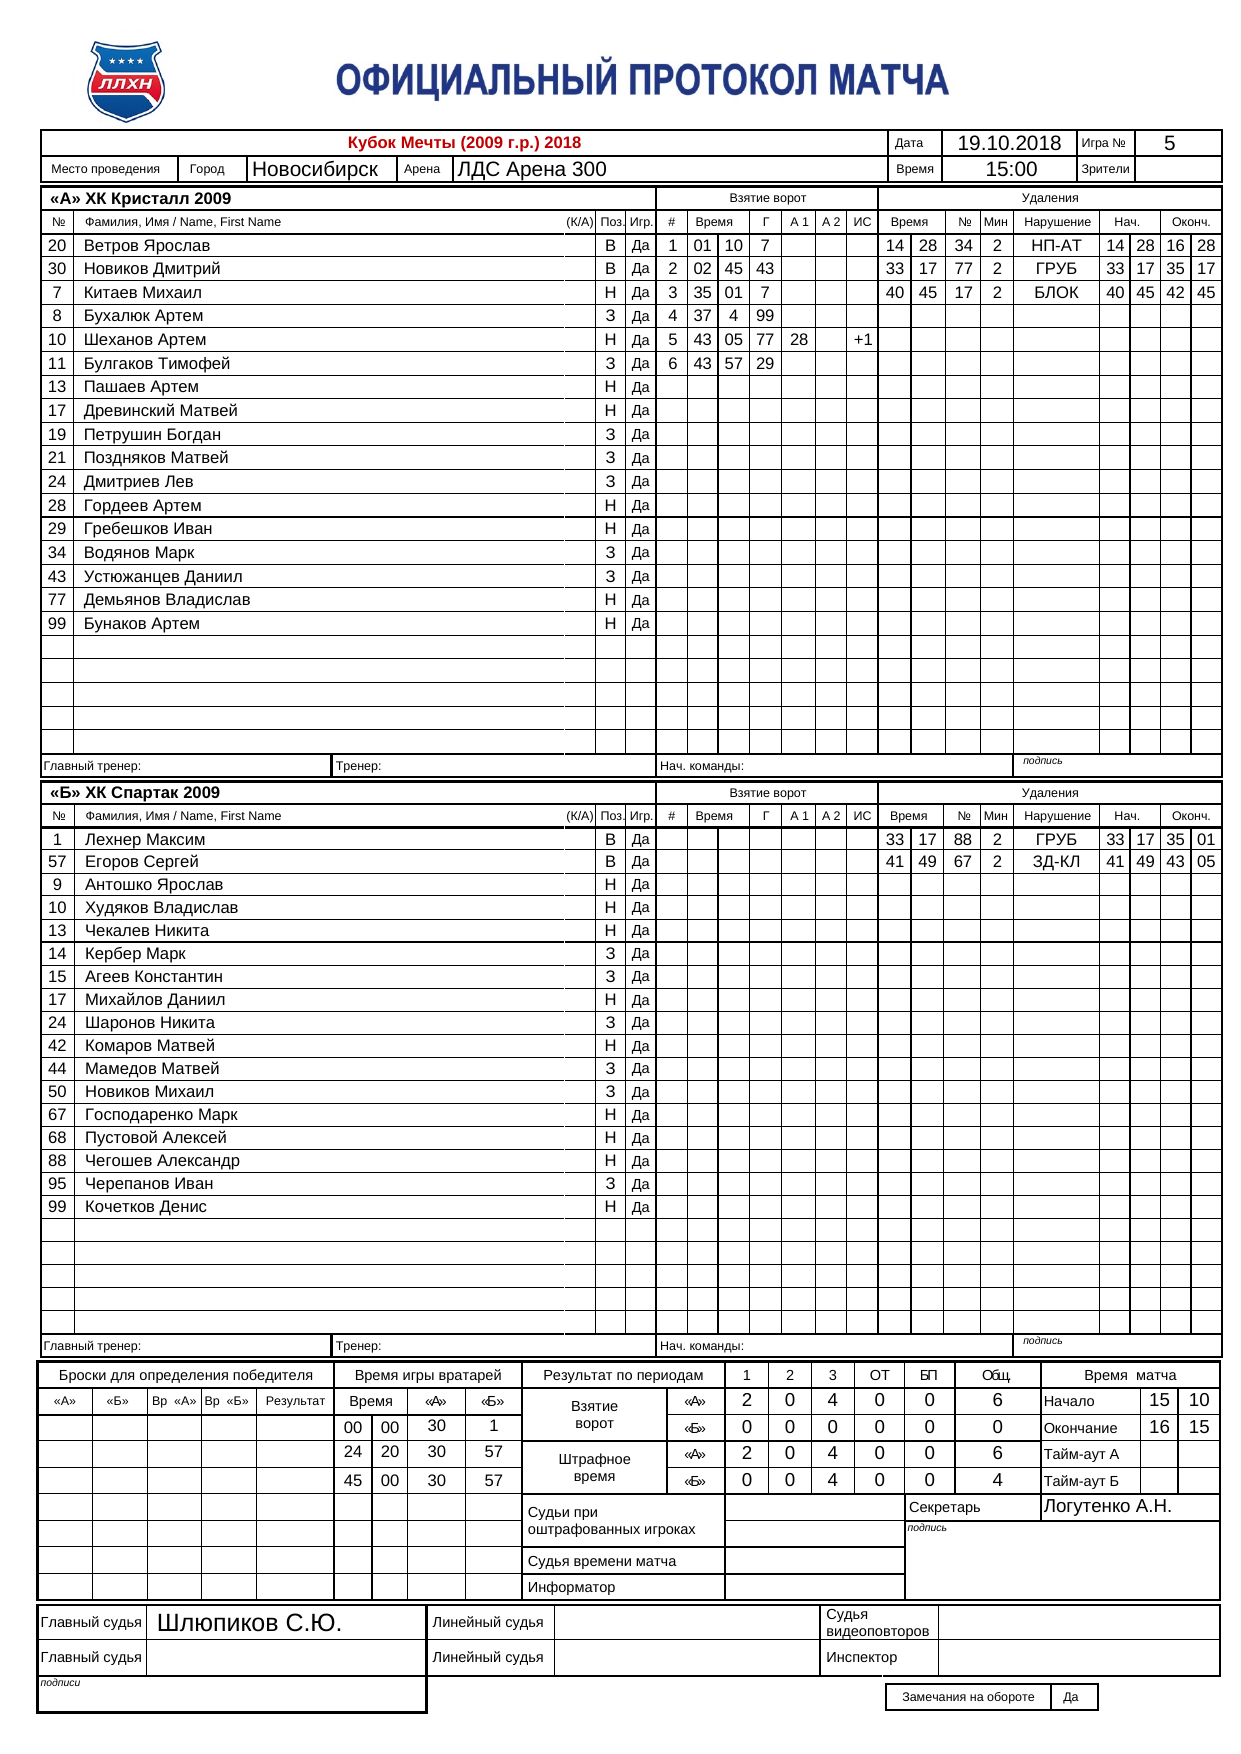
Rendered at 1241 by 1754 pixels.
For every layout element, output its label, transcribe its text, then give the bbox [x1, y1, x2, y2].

table_cell [626, 1265, 655, 1287]
table_cell Н [596, 1035, 625, 1057]
table_cell Н [596, 1196, 625, 1218]
table_cell [816, 1311, 846, 1333]
table_cell [688, 588, 717, 611]
table_cell [1161, 446, 1190, 469]
table_header Взятие ворот [657, 783, 877, 803]
table_cell [944, 1012, 980, 1033]
table_cell В [596, 850, 625, 872]
table_cell [816, 1058, 846, 1079]
table_cell [750, 565, 781, 587]
table_cell [782, 829, 815, 849]
table_cell [466, 1547, 521, 1573]
table_cell [626, 730, 655, 753]
table_cell [565, 659, 595, 682]
table_cell «А» [668, 1389, 724, 1413]
table_cell [565, 494, 595, 516]
table_cell [1192, 966, 1221, 987]
table_cell [1161, 588, 1190, 611]
table_cell [335, 1521, 371, 1546]
table_cell Да [626, 1081, 655, 1103]
table_cell [816, 874, 846, 895]
table_header Результат по периодам [523, 1363, 724, 1387]
table_cell [1131, 1265, 1160, 1287]
table_cell Н [596, 376, 625, 398]
table_cell [1161, 659, 1190, 682]
table_cell [847, 1242, 877, 1264]
table_cell № [42, 805, 74, 826]
table_cell [816, 683, 846, 706]
table_cell «Б» [668, 1415, 724, 1440]
table_cell Нач. команды: [657, 755, 1012, 776]
table_cell [912, 352, 945, 374]
table_cell 6 [657, 352, 687, 374]
table_cell [816, 446, 846, 469]
table_cell 17 [42, 989, 74, 1011]
table_cell [912, 943, 943, 964]
table_cell # [657, 805, 687, 826]
table_cell [981, 470, 1013, 493]
table_cell [726, 1495, 904, 1520]
table_cell [1161, 896, 1190, 918]
table_cell 15:00 [943, 157, 1076, 181]
table_cell Время [879, 211, 945, 233]
table_cell [981, 1035, 1013, 1057]
table_cell [373, 1521, 407, 1546]
table_cell [148, 1494, 201, 1520]
table_cell [944, 1242, 980, 1264]
table_cell 14 [879, 235, 910, 256]
table_cell [816, 896, 846, 918]
table_cell [657, 423, 687, 445]
table_cell [879, 1150, 910, 1172]
table_cell [944, 1173, 980, 1195]
table_cell Поз. [596, 211, 625, 233]
table_cell З [596, 446, 625, 469]
table_cell [719, 494, 749, 516]
table_cell Да [626, 896, 655, 918]
table_cell 33 [1100, 257, 1129, 280]
table_cell 0 [855, 1389, 904, 1413]
table_cell 49 [1131, 850, 1160, 872]
table_cell Город [179, 157, 246, 181]
table_cell [1131, 1173, 1160, 1195]
table_cell [879, 565, 910, 587]
table_cell [565, 989, 595, 1011]
table_cell [657, 565, 687, 587]
table_cell [939, 1606, 1219, 1639]
table_cell [626, 659, 655, 682]
table_cell Да [626, 588, 655, 611]
table_cell [782, 989, 815, 1011]
table_cell Господаренко Марк [75, 1104, 564, 1126]
table_cell Да [626, 1035, 655, 1057]
table_cell 35 [688, 281, 717, 303]
table_cell Да [626, 829, 655, 849]
table_cell [816, 943, 846, 964]
table_cell 0 [812, 1415, 854, 1440]
table_cell [1100, 1311, 1129, 1333]
table_cell [1131, 305, 1160, 327]
table_cell [981, 446, 1013, 469]
table_cell [719, 518, 749, 540]
table_cell 30 [408, 1468, 465, 1493]
table_cell [1192, 1242, 1221, 1264]
table_cell [912, 1265, 943, 1287]
table_cell [847, 470, 877, 493]
table_cell [847, 896, 877, 918]
table_cell [1100, 305, 1129, 327]
table_cell [912, 588, 945, 611]
table_cell Да [626, 1012, 655, 1033]
table_cell [657, 829, 687, 849]
table_cell [879, 707, 910, 729]
table_cell 13 [42, 376, 73, 398]
table_cell [1100, 1265, 1129, 1287]
table_cell [75, 1311, 564, 1333]
table_cell [750, 1081, 781, 1103]
table_cell [879, 541, 910, 564]
table_cell [1131, 1242, 1160, 1264]
table_cell Да [626, 541, 655, 564]
table_cell [565, 874, 595, 895]
table_cell [879, 730, 910, 753]
table_cell [750, 376, 781, 398]
table_cell [782, 707, 815, 729]
table_cell [816, 1219, 846, 1241]
table_cell В [596, 829, 625, 849]
table_cell [816, 989, 846, 1011]
table_cell [847, 1311, 877, 1333]
table_cell [565, 352, 595, 374]
table_cell [719, 829, 749, 849]
table_cell [847, 612, 877, 634]
table_cell [946, 565, 980, 587]
table_cell Н [596, 612, 625, 634]
table_cell [847, 305, 877, 327]
table_cell [782, 446, 815, 469]
table_cell Пустовой Алексей [75, 1127, 564, 1149]
table_cell [1131, 1219, 1160, 1241]
table_cell «Б» [668, 1468, 724, 1493]
table_cell [782, 850, 815, 872]
table_cell [719, 588, 749, 611]
table_cell 28 [1131, 235, 1160, 256]
table_cell [1192, 1173, 1221, 1195]
table_cell [688, 399, 717, 422]
table_cell 15 [1141, 1389, 1177, 1413]
table_cell [565, 1081, 595, 1103]
table_cell [1131, 989, 1160, 1011]
table_cell [74, 707, 564, 729]
table_cell Нач. [1100, 805, 1160, 826]
table_cell [75, 1288, 564, 1310]
table_cell З [596, 541, 625, 564]
table_cell [257, 1494, 333, 1520]
table_cell 01 [719, 281, 749, 303]
table_cell [93, 1521, 147, 1546]
table_cell 2 [981, 281, 1013, 303]
table_cell 29 [42, 518, 73, 540]
table_cell [202, 1547, 256, 1573]
table_cell [782, 235, 815, 256]
table_cell 10 [42, 896, 74, 918]
table_cell Да [626, 1173, 655, 1195]
table_cell [657, 850, 687, 872]
table_cell [39, 1416, 92, 1440]
table_cell [847, 829, 877, 849]
table_cell [565, 730, 595, 753]
table_header Дата [889, 131, 941, 155]
table_cell [944, 874, 980, 895]
table_cell В [596, 257, 625, 280]
table_cell [1192, 1081, 1221, 1103]
table_cell [1161, 989, 1190, 1011]
table_cell [1161, 518, 1190, 540]
table_cell [373, 1574, 407, 1599]
table_cell [750, 707, 781, 729]
table_cell ИС [847, 805, 877, 826]
table_cell [1192, 1012, 1221, 1033]
table_cell [565, 636, 595, 658]
table_cell [202, 1416, 256, 1440]
table_cell [565, 399, 595, 422]
table_header Да [1052, 1685, 1097, 1709]
table_cell [946, 470, 980, 493]
table_cell [719, 541, 749, 564]
table_cell [782, 352, 815, 374]
table_cell [879, 376, 910, 398]
table_cell [847, 683, 877, 706]
table_cell [1100, 1242, 1129, 1264]
table_header Взятие ворот [657, 188, 877, 209]
table_cell [1014, 1196, 1099, 1218]
table_cell З [596, 943, 625, 964]
table_cell [782, 1058, 815, 1079]
table_cell [879, 989, 910, 1011]
table_cell 24 [335, 1441, 371, 1467]
table_cell [726, 1521, 904, 1546]
table_cell [719, 612, 749, 634]
table_cell [688, 1311, 717, 1333]
table_cell [1100, 494, 1129, 516]
table_cell [782, 659, 815, 682]
table_cell [782, 305, 815, 327]
table_cell [847, 588, 877, 611]
table_cell [944, 989, 980, 1011]
table_cell [816, 1012, 846, 1033]
table_cell Да [626, 518, 655, 540]
table_cell [1161, 943, 1190, 964]
table_cell 13 [42, 920, 74, 941]
table_cell [981, 1104, 1013, 1126]
table_cell 4 [812, 1389, 854, 1413]
table_cell В [596, 235, 625, 256]
table_cell [147, 1640, 425, 1675]
table_cell [1014, 494, 1099, 516]
table_cell [565, 235, 595, 256]
table_cell 33 [879, 257, 910, 280]
table_cell [626, 1288, 655, 1310]
table_cell [912, 920, 943, 941]
table_cell [1161, 707, 1190, 729]
table_cell [847, 874, 877, 895]
table_cell [42, 1219, 74, 1241]
table_header ОТ [855, 1363, 904, 1387]
table_cell Игр. [626, 805, 655, 826]
table_cell [1014, 943, 1099, 964]
table_cell [719, 1081, 749, 1103]
table_cell 2 [726, 1442, 768, 1467]
table_cell Новосибирск [248, 157, 396, 181]
table_cell [750, 1150, 781, 1172]
table_cell 01 [688, 235, 717, 256]
table_cell БЛОК [1014, 281, 1099, 303]
table_cell [1131, 1196, 1160, 1218]
table_cell [879, 352, 910, 374]
table_cell А 2 [816, 805, 846, 826]
table_cell [719, 896, 749, 918]
table_cell [879, 328, 910, 351]
table_cell [1131, 399, 1160, 422]
table_cell Новиков Дмитрий [74, 257, 564, 280]
table_cell [688, 1058, 717, 1079]
table_cell [847, 235, 877, 256]
table_cell З [596, 966, 625, 987]
table_cell [946, 707, 980, 729]
table_cell [1192, 943, 1221, 964]
table_cell [1014, 1173, 1099, 1195]
table_cell [1161, 565, 1190, 587]
table_cell [1014, 707, 1099, 729]
table_cell [1100, 896, 1129, 918]
table_cell Булгаков Тимофей [74, 352, 564, 374]
table_cell [816, 966, 846, 987]
table_cell Чекалев Никита [75, 920, 564, 941]
table_cell 49 [912, 850, 943, 872]
table_cell [719, 1173, 749, 1195]
table_cell [719, 707, 749, 729]
table_cell [39, 1521, 92, 1546]
table_cell Тренер: [333, 1335, 655, 1356]
table_cell [565, 1288, 595, 1310]
table_cell Да [626, 235, 655, 256]
table_cell Н [596, 1127, 625, 1149]
table_cell 77 [946, 257, 980, 280]
table_cell 17 [946, 281, 980, 303]
table_cell Начало [1042, 1389, 1140, 1413]
table_cell Штрафное время [523, 1442, 666, 1493]
table_cell [1100, 423, 1129, 445]
table_cell [912, 1081, 943, 1103]
table_cell [257, 1416, 333, 1440]
table_cell [719, 1127, 749, 1149]
table_cell подпись [1014, 755, 1221, 776]
table_cell [750, 920, 781, 941]
table_cell [688, 494, 717, 516]
table_cell [944, 1196, 980, 1218]
table_cell 43 [750, 257, 781, 280]
table_cell [42, 1288, 74, 1310]
table_cell [912, 446, 945, 469]
table_cell Да [626, 257, 655, 280]
table_cell 0 [905, 1442, 954, 1467]
table_cell [750, 874, 781, 895]
table_cell [596, 636, 625, 658]
table_cell [1131, 874, 1160, 895]
table_cell [944, 1081, 980, 1103]
table_header Замечания на обороте [887, 1685, 1050, 1709]
table_cell 3 [657, 281, 687, 303]
table_cell [1131, 966, 1160, 987]
table_cell [816, 1150, 846, 1172]
table_cell [816, 920, 846, 941]
table_cell [688, 989, 717, 1011]
table_cell [847, 1196, 877, 1218]
table_cell [719, 1035, 749, 1057]
table_cell [1100, 518, 1129, 540]
table_cell [1100, 612, 1129, 634]
table_cell Шлюпиков С.Ю. [147, 1606, 425, 1639]
table_cell Да [626, 423, 655, 445]
table_cell Древинский Матвей [74, 399, 564, 422]
table_cell [1100, 874, 1129, 895]
table_cell [1131, 943, 1160, 964]
table_cell [42, 659, 73, 682]
table_cell [1192, 328, 1221, 351]
table_cell [1131, 588, 1160, 611]
table_cell [1192, 612, 1221, 634]
table_cell [42, 730, 73, 753]
table_cell [1192, 1127, 1221, 1149]
table_cell [596, 1265, 625, 1287]
table_cell [1161, 1035, 1190, 1057]
table_cell 2 [981, 257, 1013, 280]
table_cell [782, 1196, 815, 1218]
table_cell Нарушение [1014, 211, 1099, 233]
table_cell [1161, 305, 1190, 327]
table_cell [981, 1265, 1013, 1287]
table_cell [688, 1012, 717, 1033]
table_cell [782, 966, 815, 987]
table_cell [782, 1012, 815, 1033]
table_cell [75, 1265, 564, 1287]
table_cell [1014, 1058, 1099, 1079]
table_cell [408, 1547, 465, 1573]
table_cell 24 [42, 470, 73, 493]
table_cell [1100, 446, 1129, 469]
table_cell [1014, 636, 1099, 658]
table_cell 41 [1100, 850, 1129, 872]
table_cell З [596, 565, 625, 587]
table_cell [816, 1265, 846, 1287]
table_cell [816, 541, 846, 564]
table_cell 30 [42, 257, 73, 280]
table_cell [1141, 1468, 1177, 1493]
table_cell [847, 1288, 877, 1310]
table_cell [719, 1150, 749, 1172]
table_cell [879, 1265, 910, 1287]
table_cell [719, 1196, 749, 1218]
table_cell Судья видеоповторов [821, 1606, 938, 1639]
table_cell [1179, 1441, 1219, 1467]
table_cell [816, 565, 846, 587]
table_cell [1131, 1104, 1160, 1126]
table_cell Демьянов Владислав [74, 588, 564, 611]
table_cell 28 [912, 235, 945, 256]
table_cell Ветров Ярослав [74, 235, 564, 256]
table_cell [719, 659, 749, 682]
table_cell [657, 1219, 687, 1241]
table_cell 00 [373, 1416, 407, 1440]
table_cell 45 [719, 257, 749, 280]
table_cell 4 [657, 305, 687, 327]
table_cell [1161, 352, 1190, 374]
table_cell [816, 829, 846, 849]
table_cell [847, 989, 877, 1011]
table_cell [944, 1035, 980, 1057]
table_cell [1100, 1127, 1129, 1149]
table_cell [335, 1494, 371, 1520]
table_cell [879, 874, 910, 895]
table_cell 6 [956, 1389, 1040, 1413]
table_cell [1014, 966, 1099, 987]
table_cell [782, 1173, 815, 1195]
table_cell [719, 636, 749, 658]
table_cell [782, 874, 815, 895]
table_cell Н [596, 494, 625, 516]
table_cell [565, 920, 595, 941]
table_cell 45 [1131, 281, 1160, 303]
table_cell [879, 494, 910, 516]
table_cell [596, 707, 625, 729]
table_cell 7 [750, 281, 781, 303]
table_cell [1100, 1219, 1129, 1241]
table_cell [1100, 352, 1129, 374]
table_cell [946, 399, 980, 422]
table_cell [879, 399, 910, 422]
table_cell [565, 612, 595, 634]
table_cell [939, 1640, 1219, 1675]
table_cell [1131, 612, 1160, 634]
table_cell 43 [42, 565, 73, 587]
table_cell [816, 423, 846, 445]
table_cell Чегошев Александр [75, 1150, 564, 1172]
table_cell [981, 1196, 1013, 1218]
table_cell [626, 1219, 655, 1241]
table_cell [912, 518, 945, 540]
table_cell Бухалюк Артем [74, 305, 564, 327]
table_cell [373, 1547, 407, 1573]
table_cell Линейный судья [428, 1606, 554, 1639]
table_cell [1014, 565, 1099, 587]
table_cell [1161, 1242, 1190, 1264]
table_cell [39, 1494, 92, 1520]
table_cell [912, 1104, 943, 1126]
table_cell [782, 423, 815, 445]
table_cell [1100, 1081, 1129, 1103]
table_cell [148, 1574, 201, 1599]
table_cell Да [626, 989, 655, 1011]
table_cell Да [626, 1104, 655, 1126]
table_cell [39, 1547, 92, 1573]
table_cell [1014, 1242, 1099, 1264]
table_cell 40 [1100, 281, 1129, 303]
table_cell [657, 541, 687, 564]
table_cell [657, 1265, 687, 1287]
table_cell 15 [1179, 1415, 1219, 1440]
table_cell [912, 470, 945, 493]
table_cell [657, 1311, 687, 1333]
table_cell Да [626, 874, 655, 895]
table_cell [782, 494, 815, 516]
table_cell [596, 683, 625, 706]
table_cell [944, 896, 980, 918]
table_cell [688, 1081, 717, 1103]
table_cell 0 [855, 1442, 904, 1467]
table_cell [688, 943, 717, 964]
table_cell [1014, 1288, 1099, 1310]
table_cell З [596, 1081, 625, 1103]
table_cell 0 [855, 1468, 904, 1493]
table_cell 10 [719, 235, 749, 256]
table_cell [1131, 896, 1160, 918]
table_cell 99 [42, 612, 73, 634]
table_cell [912, 707, 945, 729]
table_cell 2 [657, 257, 687, 280]
table_cell [408, 1521, 465, 1546]
table_cell [981, 399, 1013, 422]
table_cell 57 [719, 352, 749, 374]
table_cell [946, 494, 980, 516]
table_cell [879, 1081, 910, 1103]
table_cell [1192, 494, 1221, 516]
table_cell [1192, 399, 1221, 422]
table_cell [565, 1150, 595, 1172]
table_cell [42, 707, 73, 729]
table_cell [1014, 1104, 1099, 1126]
table_cell [981, 1288, 1013, 1310]
table_cell [555, 1606, 819, 1639]
table_cell [1014, 874, 1099, 895]
table_cell Нач. [1100, 211, 1160, 233]
table_cell 1 [42, 829, 74, 849]
table_cell [981, 707, 1013, 729]
table_cell [719, 943, 749, 964]
table_cell [74, 683, 564, 706]
table_cell Да [626, 494, 655, 516]
table_cell 77 [42, 588, 73, 611]
table_cell [202, 1468, 256, 1493]
table_cell [1131, 1081, 1160, 1103]
table_cell [816, 352, 846, 374]
table_cell Инспектор [821, 1640, 938, 1675]
table_cell «Б » [466, 1389, 521, 1413]
table_cell [1192, 730, 1221, 753]
table_cell [1014, 376, 1099, 398]
table_cell [847, 920, 877, 941]
table_cell Арена [398, 157, 452, 181]
table_cell Мин [981, 211, 1013, 233]
table_cell [1192, 896, 1221, 918]
table_cell Н [596, 989, 625, 1011]
table_cell Н [596, 518, 625, 540]
table_cell Нач. команды: [657, 1335, 1012, 1356]
table_cell [750, 1288, 781, 1310]
table_cell 99 [750, 305, 781, 327]
table_cell [688, 874, 717, 895]
table_cell [1192, 1265, 1221, 1287]
table_cell [1014, 328, 1099, 351]
table_cell [257, 1468, 333, 1493]
table_cell 20 [42, 235, 73, 256]
table_cell [879, 612, 910, 634]
table_cell 67 [944, 850, 980, 872]
table_cell [719, 966, 749, 987]
table_cell З [596, 305, 625, 327]
table_cell [657, 1081, 687, 1103]
table_cell 43 [1161, 850, 1190, 872]
table_cell [1100, 328, 1129, 351]
table_cell [981, 659, 1013, 682]
table_cell [688, 1104, 717, 1126]
table_cell [912, 636, 945, 658]
table_cell [879, 1035, 910, 1057]
table_cell [981, 518, 1013, 540]
table_cell [912, 1058, 943, 1079]
table_cell [981, 874, 1013, 895]
table_cell [202, 1574, 256, 1599]
table_cell 20 [373, 1441, 407, 1467]
table_cell Н [596, 281, 625, 303]
table_cell 45 [1192, 281, 1221, 303]
table_cell [565, 281, 595, 303]
table_cell 57 [466, 1468, 521, 1493]
table_cell [847, 966, 877, 987]
table_cell [847, 1012, 877, 1033]
table_cell [1014, 683, 1099, 706]
table_cell [1192, 989, 1221, 1011]
table_cell Информатор [523, 1575, 724, 1599]
table_cell [626, 707, 655, 729]
table_cell Да [626, 328, 655, 351]
table_cell ЛДС Арена 300 [454, 157, 887, 181]
table_cell [981, 1173, 1013, 1195]
table_cell [782, 1127, 815, 1149]
table_cell [782, 281, 815, 303]
table_cell 29 [750, 352, 781, 374]
table_cell [1161, 1081, 1190, 1103]
table_cell 17 [1192, 257, 1221, 280]
table_cell [726, 1548, 904, 1573]
table_cell [912, 305, 945, 327]
table_cell [912, 989, 943, 1011]
table_cell [879, 1311, 910, 1333]
table_cell [1100, 541, 1129, 564]
table_cell [93, 1494, 147, 1520]
table_cell [816, 1173, 846, 1195]
table_cell 43 [688, 352, 717, 374]
table_cell [657, 1104, 687, 1126]
table_cell 0 [769, 1468, 811, 1493]
table_cell [657, 1012, 687, 1033]
table_cell [816, 328, 846, 351]
table_cell 28 [1192, 235, 1221, 256]
table_cell [946, 659, 980, 682]
table_cell [1014, 541, 1099, 564]
table_cell [981, 376, 1013, 398]
table_cell 57 [42, 850, 74, 872]
table_cell [912, 874, 943, 895]
table_cell 05 [719, 328, 749, 351]
table_cell [847, 850, 877, 872]
table_cell ИС [847, 211, 877, 233]
table_cell [657, 1058, 687, 1079]
table_cell [596, 1242, 625, 1264]
table_cell [1014, 446, 1099, 469]
table_cell [847, 1058, 877, 1079]
table_cell 45 [912, 281, 945, 303]
table_cell [1014, 920, 1099, 941]
table_cell [1131, 1035, 1160, 1057]
table_cell Комаров Матвей [75, 1035, 564, 1057]
table_cell Кочетков Денис [75, 1196, 564, 1218]
table_cell [847, 707, 877, 729]
table_cell [782, 1081, 815, 1103]
table_cell [565, 446, 595, 469]
table_cell Антошко Ярослав [75, 874, 564, 895]
table_cell [1100, 730, 1129, 753]
table_cell [782, 730, 815, 753]
table_cell [912, 1288, 943, 1310]
table_cell [688, 541, 717, 564]
table_cell [1141, 1441, 1177, 1467]
table_cell [719, 1219, 749, 1241]
table_cell [719, 1288, 749, 1310]
table_cell Да [626, 281, 655, 303]
table_cell [981, 1127, 1013, 1149]
table_cell [565, 1311, 595, 1333]
table_cell [816, 659, 846, 682]
table_cell [688, 636, 717, 658]
table_cell Да [626, 920, 655, 941]
table_cell Г [750, 805, 781, 826]
table_cell [719, 920, 749, 941]
table_cell 50 [42, 1081, 74, 1103]
table_cell [565, 565, 595, 587]
table_cell [657, 636, 687, 658]
table_cell Да [626, 1196, 655, 1218]
table_cell (К/А) [565, 805, 595, 826]
table_cell [148, 1441, 201, 1467]
table_cell [75, 1219, 564, 1241]
table_cell [847, 1219, 877, 1241]
table_cell [688, 1127, 717, 1149]
table_cell [688, 423, 717, 445]
table_cell [879, 423, 910, 445]
table_cell Зрители [1078, 157, 1134, 181]
table_cell [912, 1219, 943, 1241]
table_cell 4 [719, 305, 749, 327]
table_cell З [596, 1012, 625, 1033]
table_cell [782, 943, 815, 964]
table_cell 0 [956, 1415, 1040, 1440]
table_cell [847, 257, 877, 280]
table_cell [981, 352, 1013, 374]
table_cell [202, 1521, 256, 1546]
table_cell [816, 850, 846, 872]
table_cell [912, 612, 945, 634]
table_cell [1161, 1265, 1190, 1287]
table_cell Новиков Михаил [75, 1081, 564, 1103]
table_cell 1 [466, 1416, 521, 1440]
table_cell [565, 896, 595, 918]
table_cell [408, 1574, 465, 1599]
table_cell Кербер Марк [75, 943, 564, 964]
table_cell [1131, 1150, 1160, 1172]
table_cell [782, 1242, 815, 1264]
table_cell Время [889, 157, 941, 181]
table_cell [373, 1494, 407, 1520]
table_cell А 1 [782, 805, 815, 826]
table_cell 37 [688, 305, 717, 327]
table_cell Да [626, 612, 655, 634]
table_cell [981, 565, 1013, 587]
table_cell Да [626, 1150, 655, 1172]
table_cell [750, 541, 781, 564]
table_cell [1192, 659, 1221, 682]
table_cell [93, 1547, 147, 1573]
table_cell [555, 1640, 819, 1675]
table_cell [42, 1242, 74, 1264]
table_cell [719, 423, 749, 445]
table_cell [596, 730, 625, 753]
table_cell 01 [1192, 829, 1221, 849]
table_cell 0 [905, 1468, 954, 1493]
table_cell [1100, 1058, 1129, 1079]
table_cell [1179, 1468, 1219, 1493]
table_cell [944, 1288, 980, 1310]
table_cell # [657, 211, 687, 233]
table_cell 4 [812, 1442, 854, 1467]
table_cell «А» [39, 1389, 92, 1413]
table_cell [879, 920, 910, 941]
table_cell [750, 1173, 781, 1195]
table_cell [1161, 874, 1190, 895]
table_cell [879, 446, 910, 469]
table_cell Фамилия, Имя / Name, First Name [75, 805, 565, 826]
table_cell 57 [466, 1441, 521, 1467]
table_cell [1014, 1081, 1099, 1103]
table_cell [946, 636, 980, 658]
table_cell [726, 1575, 904, 1599]
table_cell [750, 1104, 781, 1126]
table_cell [657, 470, 687, 493]
table_cell [847, 730, 877, 753]
table_cell [782, 1311, 815, 1333]
table_cell З [596, 423, 625, 445]
table_cell [946, 423, 980, 445]
table_cell [565, 707, 595, 729]
table_cell 11 [42, 352, 73, 374]
table_cell Да [626, 943, 655, 964]
table_cell [912, 565, 945, 587]
table_cell [719, 1242, 749, 1264]
table_cell 30 [408, 1441, 465, 1467]
table_cell [750, 612, 781, 634]
table_cell [912, 1012, 943, 1033]
table_cell [944, 1311, 980, 1333]
table_cell [847, 281, 877, 303]
table_cell [750, 1012, 781, 1033]
table_cell [879, 1288, 910, 1310]
table_cell [719, 1311, 749, 1333]
table_cell [1131, 730, 1160, 753]
table_cell [1014, 1127, 1099, 1149]
table_cell [782, 470, 815, 493]
table_cell [750, 636, 781, 658]
table_cell 02 [688, 257, 717, 280]
table_cell [847, 1173, 877, 1195]
table_header 1 [726, 1363, 768, 1387]
table_cell [816, 1035, 846, 1057]
table_cell [944, 1265, 980, 1287]
table_cell [816, 376, 846, 398]
table_cell [1100, 1035, 1129, 1057]
table_cell Михайлов Даниил [75, 989, 564, 1011]
table_cell [596, 1219, 625, 1241]
table_cell Время [688, 805, 749, 826]
table_cell «Б» [93, 1389, 147, 1413]
table_cell +1 [847, 328, 877, 351]
table_cell 5 [657, 328, 687, 351]
table_cell [847, 1150, 877, 1172]
table_cell [688, 1288, 717, 1310]
table_cell [1192, 541, 1221, 564]
table_cell [782, 588, 815, 611]
table_cell [750, 989, 781, 1011]
table_cell [782, 683, 815, 706]
table_header Удаления [879, 188, 1221, 209]
table_cell [1100, 1012, 1129, 1033]
table_cell [1100, 636, 1129, 658]
table_cell [1131, 636, 1160, 658]
table_cell [565, 1035, 595, 1057]
table_cell [816, 1288, 846, 1310]
table_cell Н [596, 328, 625, 351]
table_cell [42, 636, 73, 658]
table_cell [1192, 683, 1221, 706]
table_cell [565, 1127, 595, 1149]
table_cell [816, 257, 846, 280]
table_cell [912, 730, 945, 753]
table_cell [981, 943, 1013, 964]
table_cell [148, 1521, 201, 1546]
table_header Кубок Мечты (2009 г.р.) 2018 [42, 131, 887, 155]
table_cell 21 [42, 446, 73, 469]
table_cell Главный судья [39, 1640, 146, 1675]
table_cell [1161, 1219, 1190, 1241]
table_cell 68 [42, 1127, 74, 1149]
table_cell [93, 1468, 147, 1493]
table_cell 4 [812, 1468, 854, 1493]
table_cell [1100, 588, 1129, 611]
table_cell [688, 1150, 717, 1172]
table_cell 10 [42, 328, 73, 351]
table_cell Результат [257, 1389, 333, 1413]
table_cell [1131, 1288, 1160, 1310]
table_cell Да [626, 850, 655, 872]
table_cell [847, 565, 877, 587]
table_cell [1161, 1058, 1190, 1079]
table_cell [946, 376, 980, 398]
table_cell [981, 1058, 1013, 1079]
table_cell Худяков Владислав [75, 896, 564, 918]
table_cell [912, 328, 945, 351]
table_cell [1136, 157, 1221, 181]
table_cell [1161, 1012, 1190, 1033]
table_cell [719, 874, 749, 895]
table_cell [1014, 1219, 1099, 1241]
table_cell [74, 659, 564, 682]
table_cell [657, 588, 687, 611]
table_cell [816, 1127, 846, 1149]
table_cell [912, 541, 945, 564]
table_cell 33 [879, 829, 910, 849]
table_cell З [596, 470, 625, 493]
table_cell [657, 1196, 687, 1218]
table_cell [719, 446, 749, 469]
table_cell [750, 1242, 781, 1264]
table_cell [1192, 1196, 1221, 1218]
table_cell [1192, 518, 1221, 540]
table_cell [816, 730, 846, 753]
table_cell [719, 1104, 749, 1126]
table_cell [981, 989, 1013, 1011]
table_cell [657, 494, 687, 516]
table_cell [1192, 1311, 1221, 1333]
table_cell Да [626, 470, 655, 493]
table_cell [782, 518, 815, 540]
table_cell [782, 1150, 815, 1172]
table_cell [879, 1173, 910, 1195]
table_cell ЗД-КЛ [1014, 850, 1099, 872]
table_cell 14 [42, 943, 74, 964]
table_cell Шеханов Артем [74, 328, 564, 351]
table_cell [1131, 1058, 1160, 1079]
table_cell [750, 850, 781, 872]
table_cell [912, 494, 945, 516]
table_cell [1100, 1104, 1129, 1126]
table_cell 0 [769, 1389, 811, 1413]
table_cell [1131, 494, 1160, 516]
table_cell [1014, 659, 1099, 682]
table_cell 30 [408, 1416, 465, 1440]
table_cell [912, 423, 945, 445]
table_cell [565, 376, 595, 398]
table_cell [466, 1521, 521, 1546]
table_cell [1192, 1288, 1221, 1310]
table_cell [257, 1521, 333, 1546]
table_cell [39, 1441, 92, 1467]
table_cell 17 [1131, 829, 1160, 849]
table_cell 42 [1161, 281, 1190, 303]
table_cell [1100, 966, 1129, 987]
table_cell [981, 612, 1013, 634]
table_cell [879, 943, 910, 964]
table_cell [946, 541, 980, 564]
table_cell [981, 1012, 1013, 1033]
table_cell [596, 1288, 625, 1310]
table_cell Мин [981, 805, 1013, 826]
table_cell [782, 1035, 815, 1057]
table_cell [1192, 1058, 1221, 1079]
table_cell [657, 1288, 687, 1310]
table_cell 15 [42, 966, 74, 987]
table_cell [981, 541, 1013, 564]
table_cell 19 [42, 423, 73, 445]
table_cell [719, 1265, 749, 1287]
table_cell [148, 1416, 201, 1440]
table_cell 0 [726, 1468, 768, 1493]
table_cell [565, 470, 595, 493]
table_cell [657, 612, 687, 634]
table_cell [148, 1468, 201, 1493]
table_cell 99 [42, 1196, 74, 1218]
table_cell [565, 257, 595, 280]
table_cell 2 [981, 235, 1013, 256]
table_cell [1131, 328, 1160, 351]
table_cell [565, 829, 595, 849]
table_cell [1131, 1311, 1160, 1333]
table_cell [782, 1104, 815, 1126]
table_cell [1014, 352, 1099, 374]
table_cell [879, 896, 910, 918]
table_cell [1131, 446, 1160, 469]
table_cell [1100, 943, 1129, 964]
table_cell [1131, 920, 1160, 941]
table_cell [750, 683, 781, 706]
table_cell [719, 989, 749, 1011]
table_cell [944, 1104, 980, 1126]
table_cell [981, 1242, 1013, 1264]
table_cell 45 [335, 1468, 371, 1493]
table_cell [565, 541, 595, 564]
table_cell [816, 305, 846, 327]
table_cell [847, 1127, 877, 1149]
table_cell 6 [956, 1442, 1040, 1467]
table_cell [847, 1035, 877, 1057]
table_cell ГРУБ [1014, 257, 1099, 280]
table_cell Да [626, 352, 655, 374]
table_cell 42 [42, 1035, 74, 1057]
table_cell [565, 850, 595, 872]
table_cell 17 [1131, 257, 1160, 280]
table_cell [1161, 1196, 1190, 1218]
table_cell [981, 1150, 1013, 1172]
table_cell [688, 1242, 717, 1264]
table_cell [750, 1127, 781, 1149]
table_cell [39, 1574, 92, 1599]
table_cell З [596, 352, 625, 374]
table_cell [657, 1173, 687, 1195]
table_cell № [946, 211, 980, 233]
table_cell Н [596, 874, 625, 895]
table_cell [981, 328, 1013, 351]
table_header БП [905, 1363, 954, 1387]
table_cell [688, 730, 717, 753]
table_cell [782, 612, 815, 634]
table_cell [981, 1311, 1013, 1333]
table_cell [657, 1035, 687, 1057]
table_cell [1014, 1150, 1099, 1172]
table_cell [1100, 1196, 1129, 1218]
table_cell [847, 423, 877, 445]
table_cell [257, 1574, 333, 1599]
table_cell [750, 588, 781, 611]
table_cell 00 [373, 1468, 407, 1493]
table_cell [782, 541, 815, 564]
table_cell [1192, 446, 1221, 469]
table_cell [816, 1196, 846, 1218]
table_cell [981, 494, 1013, 516]
table_cell [688, 470, 717, 493]
table_cell [42, 1311, 74, 1333]
table_cell [93, 1416, 147, 1440]
table_cell [1192, 588, 1221, 611]
table_cell [1014, 399, 1099, 422]
table_cell Да [626, 446, 655, 469]
table_cell [816, 494, 846, 516]
table_header «А» ХК Кристалл 2009 [42, 188, 655, 209]
table_cell Тайм-аут А [1042, 1441, 1140, 1467]
table_cell [816, 1081, 846, 1103]
table_cell [981, 305, 1013, 327]
table_cell [719, 730, 749, 753]
table_cell [1161, 612, 1190, 634]
table_cell [1014, 1012, 1099, 1033]
table_cell [1014, 1311, 1099, 1333]
table_cell [816, 235, 846, 256]
table_cell [719, 470, 749, 493]
table_cell 7 [42, 281, 73, 303]
table_cell Судьи при оштрафованных игроках [523, 1495, 724, 1546]
table_cell Тренер: [333, 755, 655, 776]
table_cell [657, 446, 687, 469]
table_cell [1014, 1035, 1099, 1057]
table_cell [257, 1547, 333, 1573]
table_cell 2 [981, 829, 1013, 849]
table_cell [816, 470, 846, 493]
table_header 5 [1136, 131, 1221, 155]
table_cell [1161, 1104, 1190, 1126]
table_cell [912, 1242, 943, 1264]
table_cell [1161, 966, 1190, 987]
table_cell [565, 518, 595, 540]
table_cell [688, 920, 717, 941]
table_cell 77 [750, 328, 781, 351]
table_cell [1014, 612, 1099, 634]
table_cell [1100, 565, 1129, 587]
table_cell 0 [855, 1415, 904, 1440]
table_cell [657, 659, 687, 682]
table_cell [782, 920, 815, 941]
table_cell [782, 376, 815, 398]
table_cell [657, 376, 687, 398]
table_cell 9 [42, 874, 74, 895]
table_cell [750, 1311, 781, 1333]
table_cell [912, 399, 945, 422]
table_cell Тайм-аут Б [1042, 1468, 1140, 1493]
table_cell [688, 659, 717, 682]
table_cell [912, 896, 943, 918]
table_cell 8 [42, 305, 73, 327]
table_cell [257, 1441, 333, 1467]
table_cell Поздняков Матвей [74, 446, 564, 469]
table_cell [688, 683, 717, 706]
table_cell [1192, 565, 1221, 587]
table_cell Главный судья [39, 1606, 146, 1639]
table_cell Секретарь [906, 1495, 1040, 1520]
table_cell [912, 966, 943, 987]
table_cell [1100, 1150, 1129, 1172]
table_cell 0 [769, 1442, 811, 1467]
table_cell З [596, 1058, 625, 1079]
table_cell [1099, 1682, 1220, 1711]
table_cell [1192, 470, 1221, 493]
table_cell Логутенко А.Н. [1042, 1495, 1219, 1520]
table_cell [1131, 683, 1160, 706]
table_cell [1131, 376, 1160, 398]
table_cell [657, 920, 687, 941]
table_cell [847, 1081, 877, 1103]
table_cell Н [596, 896, 625, 918]
table_cell [626, 683, 655, 706]
table_cell [408, 1494, 465, 1520]
table_cell 95 [42, 1173, 74, 1195]
table_cell Да [626, 966, 655, 987]
table_cell Фамилия, Имя / Name, First Name [74, 211, 565, 233]
table_cell [816, 399, 846, 422]
table_cell 33 [1100, 829, 1129, 849]
table_cell (К/А) [565, 211, 595, 233]
table_cell Да [626, 1058, 655, 1079]
table_cell Вр «А» [148, 1389, 201, 1413]
table_cell [944, 1150, 980, 1172]
table_cell [750, 1265, 781, 1287]
table_cell [847, 494, 877, 516]
table_cell [981, 920, 1013, 941]
table_cell [93, 1574, 147, 1599]
table_cell Да [626, 399, 655, 422]
table_cell [1161, 683, 1190, 706]
table_cell [782, 1219, 815, 1241]
table_cell [1161, 423, 1190, 445]
table_cell [1161, 1288, 1190, 1310]
table_cell [565, 1058, 595, 1079]
table_cell [596, 659, 625, 682]
table_cell [565, 1242, 595, 1264]
table_cell [879, 636, 910, 658]
table_cell [981, 1081, 1013, 1103]
table_cell [93, 1441, 147, 1467]
table_cell [782, 1265, 815, 1287]
table_cell А 1 [782, 211, 815, 233]
table_cell [1100, 376, 1129, 398]
table_cell [981, 1219, 1013, 1241]
table_cell [912, 1196, 943, 1218]
table_cell [782, 896, 815, 918]
table_cell 14 [1100, 235, 1129, 256]
table_cell Время [335, 1389, 407, 1413]
table_cell [1100, 399, 1129, 422]
table_cell [688, 829, 717, 849]
table_cell 43 [688, 328, 717, 351]
table_cell [879, 518, 910, 540]
table_cell [1131, 1012, 1160, 1033]
table_cell [657, 518, 687, 540]
table_cell [657, 1150, 687, 1172]
table_cell [565, 1219, 595, 1241]
table_cell [1131, 565, 1160, 587]
table_cell [1161, 1127, 1190, 1149]
table_cell [944, 943, 980, 964]
table_cell [688, 1173, 717, 1195]
table_cell [1161, 1150, 1190, 1172]
table_cell [565, 1265, 595, 1287]
table_header Время игры вратарей [335, 1363, 521, 1387]
table_cell подпись [906, 1522, 1219, 1599]
table_cell 2 [981, 850, 1013, 872]
table_cell Главный тренер: [42, 1335, 330, 1356]
table_cell [912, 376, 945, 398]
table_cell Главный тренер: [42, 755, 330, 776]
table_cell Игр. [626, 211, 655, 233]
table_cell подписи [39, 1677, 425, 1711]
table_cell [1161, 920, 1190, 941]
table_cell [847, 1265, 877, 1287]
table_cell [816, 707, 846, 729]
table_cell [1161, 328, 1190, 351]
table_cell [1100, 683, 1129, 706]
table_cell [688, 1219, 717, 1241]
table_cell [1192, 636, 1221, 658]
table_cell [879, 966, 910, 987]
table_cell [1131, 541, 1160, 564]
table_cell [1161, 1173, 1190, 1195]
table_cell Н [596, 588, 625, 611]
table_cell [944, 966, 980, 987]
table_cell Лехнер Максим [75, 829, 564, 849]
table_cell [688, 565, 717, 587]
table_cell [912, 1311, 943, 1333]
table_cell [39, 1468, 92, 1493]
table_cell Водянов Марк [74, 541, 564, 564]
table_cell Да [626, 565, 655, 587]
table_cell [1192, 874, 1221, 895]
table_cell [1192, 376, 1221, 398]
table_cell [981, 896, 1013, 918]
table_cell [719, 565, 749, 587]
table_cell [847, 659, 877, 682]
table_cell [688, 612, 717, 634]
table_cell Вр «Б» [202, 1389, 256, 1413]
table_cell [782, 399, 815, 422]
table_cell [847, 636, 877, 658]
table_cell [782, 636, 815, 658]
table_cell [1014, 470, 1099, 493]
table_cell [1014, 989, 1099, 1011]
table_cell [981, 730, 1013, 753]
table_cell 34 [946, 235, 980, 256]
table_cell [719, 399, 749, 422]
table_cell [688, 1035, 717, 1057]
table_cell 0 [769, 1415, 811, 1440]
table_cell [565, 588, 595, 611]
table_cell [565, 423, 595, 445]
table_cell [719, 1012, 749, 1033]
table_cell [1100, 920, 1129, 941]
table_cell 00 [335, 1416, 371, 1440]
table_cell [565, 328, 595, 351]
table_cell подпись [1014, 1335, 1221, 1356]
table_cell 35 [1161, 829, 1190, 849]
table_cell Оконч. [1161, 805, 1221, 826]
table_cell [750, 494, 781, 516]
table_cell 16 [1161, 235, 1190, 256]
table_cell [1192, 707, 1221, 729]
table_cell [719, 850, 749, 872]
table_cell Устюжанцев Даниил [74, 565, 564, 587]
table_cell [847, 1104, 877, 1126]
table_cell [816, 1242, 846, 1264]
table_cell [883, 1677, 1220, 1681]
table_cell [688, 518, 717, 540]
table_header 19.10.2018 [943, 131, 1076, 155]
table_cell [657, 683, 687, 706]
table_cell [1131, 1127, 1160, 1149]
table_cell Оконч. [1161, 211, 1221, 233]
table_cell [912, 1150, 943, 1172]
table_cell [946, 588, 980, 611]
table_cell [847, 352, 877, 374]
table_cell [1192, 352, 1221, 374]
table_cell [1131, 470, 1160, 493]
table_cell [688, 966, 717, 987]
table_cell [879, 1058, 910, 1079]
table_cell [657, 989, 687, 1011]
table_cell Да [626, 376, 655, 398]
table_cell [657, 966, 687, 987]
table_cell Егоров Сергей [75, 850, 564, 872]
table_cell Дмитриев Лев [74, 470, 564, 493]
table_cell [879, 1196, 910, 1218]
table_cell А 2 [816, 211, 846, 233]
table_cell [1192, 1150, 1221, 1172]
table_cell [750, 966, 781, 987]
table_cell [750, 829, 781, 849]
table_cell [1161, 1311, 1190, 1333]
table_cell [1014, 518, 1099, 540]
table_cell Время [879, 805, 943, 826]
table_cell [1161, 494, 1190, 516]
table_cell [946, 446, 980, 469]
table_cell [1014, 305, 1099, 327]
table_cell 40 [879, 281, 910, 303]
table_cell [847, 376, 877, 398]
table_cell [74, 730, 564, 753]
table_cell [1100, 707, 1129, 729]
table_cell 7 [750, 235, 781, 256]
table_cell 44 [42, 1058, 74, 1079]
table_cell [1100, 470, 1129, 493]
table_cell [750, 470, 781, 493]
table_cell Бунаков Артем [74, 612, 564, 634]
table_cell Да [626, 305, 655, 327]
table_cell [879, 659, 910, 682]
table_cell [596, 1311, 625, 1333]
table_cell [847, 943, 877, 964]
table_cell ГРУБ [1014, 829, 1099, 849]
table_cell [657, 1127, 687, 1149]
table_cell НП-АТ [1014, 235, 1099, 256]
table_cell [202, 1494, 256, 1520]
table_cell [688, 1265, 717, 1287]
table_cell [782, 1288, 815, 1310]
table_cell [750, 1058, 781, 1079]
table_cell «А» [408, 1389, 465, 1413]
table_cell [782, 257, 815, 280]
table_cell [1131, 423, 1160, 445]
table_cell [42, 1265, 74, 1287]
table_cell [565, 1173, 595, 1195]
table_cell [657, 707, 687, 729]
table_cell [1161, 399, 1190, 422]
table_cell [750, 943, 781, 964]
table_cell Н [596, 399, 625, 422]
table_cell 88 [944, 829, 980, 849]
table_cell [750, 518, 781, 540]
table_cell [1131, 518, 1160, 540]
table_cell Н [596, 920, 625, 941]
table_cell [816, 636, 846, 658]
table_cell [879, 305, 910, 327]
table_cell 0 [905, 1415, 954, 1440]
table_cell [816, 518, 846, 540]
table_cell [879, 470, 910, 493]
table_cell [946, 612, 980, 634]
table_cell [657, 730, 687, 753]
table_cell Черепанов Иван [75, 1173, 564, 1195]
table_cell [688, 707, 717, 729]
table_cell 1 [657, 235, 687, 256]
table_cell [428, 1677, 882, 1711]
table_cell [879, 1219, 910, 1241]
table_cell 2 [726, 1389, 768, 1413]
table_cell Шаронов Никита [75, 1012, 564, 1033]
table_cell [565, 943, 595, 964]
table_cell Нарушение [1014, 805, 1099, 826]
table_cell [750, 659, 781, 682]
table_cell [750, 1035, 781, 1057]
table_cell Взятие ворот [523, 1389, 666, 1440]
table_cell [750, 423, 781, 445]
table_cell [688, 896, 717, 918]
table_cell [657, 874, 687, 895]
table_cell [1161, 470, 1190, 493]
table_cell [1192, 1219, 1221, 1241]
table_cell [879, 1127, 910, 1149]
table_cell [847, 446, 877, 469]
table_cell Агеев Константин [75, 966, 564, 987]
table_cell [74, 636, 564, 658]
table_cell [750, 896, 781, 918]
table_header Игра № [1078, 131, 1134, 155]
table_cell [816, 281, 846, 303]
table_cell № [42, 211, 73, 233]
table_cell [1192, 305, 1221, 327]
table_cell 24 [42, 1012, 74, 1033]
table_cell [981, 683, 1013, 706]
table_cell З [596, 1173, 625, 1195]
table_cell [946, 683, 980, 706]
table_cell [335, 1574, 371, 1599]
table_cell [42, 683, 73, 706]
table_cell [750, 399, 781, 422]
table_cell [626, 1311, 655, 1333]
table_header Удаления [879, 783, 1221, 803]
table_header Время матча [1042, 1363, 1219, 1387]
table_cell [847, 518, 877, 540]
table_cell [1192, 423, 1221, 445]
table_cell [466, 1494, 521, 1520]
table_cell [657, 896, 687, 918]
table_cell [944, 1219, 980, 1241]
table_cell [912, 659, 945, 682]
table_cell [1100, 1173, 1129, 1195]
table_cell Китаев Михаил [74, 281, 564, 303]
table_cell [946, 352, 980, 374]
table_cell [946, 730, 980, 753]
table_cell [1192, 1035, 1221, 1057]
table_cell [981, 423, 1013, 445]
table_cell [912, 1173, 943, 1195]
table_cell [816, 612, 846, 634]
table_cell Гребешков Иван [74, 518, 564, 540]
table_cell 0 [726, 1415, 768, 1440]
picture [5, 28, 1179, 129]
table_cell 05 [1192, 850, 1221, 872]
table_cell [688, 1196, 717, 1218]
table_cell Судья времени матча [523, 1548, 724, 1573]
table_cell Линейный судья [428, 1640, 554, 1675]
table_cell [981, 966, 1013, 987]
table_cell [1100, 659, 1129, 682]
table_cell [1161, 376, 1190, 398]
table_cell [750, 1219, 781, 1241]
table_header 3 [812, 1363, 854, 1387]
table_cell [750, 446, 781, 469]
table_cell [1161, 636, 1190, 658]
table_cell [148, 1547, 201, 1573]
table_cell [1131, 707, 1160, 729]
table_cell 34 [42, 541, 73, 564]
table_cell Н [596, 1150, 625, 1172]
table_cell [944, 1127, 980, 1149]
table_cell Время [688, 211, 749, 233]
table_cell 67 [42, 1104, 74, 1126]
table_cell 10 [1179, 1389, 1219, 1413]
table_header Общ. [956, 1363, 1040, 1387]
table_cell Гордеев Артем [74, 494, 564, 516]
table_cell [688, 446, 717, 469]
table_header «Б» ХК Спартак 2009 [42, 783, 655, 803]
table_cell [1161, 730, 1190, 753]
table_cell [657, 1242, 687, 1264]
table_cell [879, 683, 910, 706]
table_cell [879, 1242, 910, 1264]
table_cell [75, 1242, 564, 1264]
table_cell «А» [668, 1442, 724, 1467]
table_cell [719, 1058, 749, 1079]
table_cell [565, 1012, 595, 1033]
table_cell [657, 399, 687, 422]
table_cell [688, 376, 717, 398]
table_cell [626, 636, 655, 658]
table_cell 17 [912, 257, 945, 280]
table_cell [981, 636, 1013, 658]
table_cell [565, 305, 595, 327]
table_cell [816, 1104, 846, 1126]
table_header Броски для определения победителя [39, 1363, 333, 1387]
table_cell [750, 1196, 781, 1218]
table_cell Окончание [1042, 1415, 1140, 1440]
table_cell [1014, 1265, 1099, 1287]
table_cell 0 [905, 1389, 954, 1413]
table_cell 16 [1141, 1415, 1177, 1440]
table_cell [981, 588, 1013, 611]
table_cell [847, 399, 877, 422]
table_cell 4 [956, 1468, 1040, 1493]
table_cell [565, 1104, 595, 1126]
table_cell [719, 376, 749, 398]
table_cell [565, 683, 595, 706]
table_header 2 [769, 1363, 811, 1387]
table_cell [1192, 1104, 1221, 1126]
table_cell [1131, 659, 1160, 682]
table_cell [944, 1058, 980, 1079]
table_cell [879, 1012, 910, 1033]
table_cell [912, 1127, 943, 1149]
table_cell 35 [1161, 257, 1190, 280]
table_cell [565, 966, 595, 987]
table_cell 17 [42, 399, 73, 422]
table_cell [946, 328, 980, 351]
table_cell [879, 1104, 910, 1126]
table_cell Да [626, 1127, 655, 1149]
table_cell [847, 541, 877, 564]
table_cell Мамедов Матвей [75, 1058, 564, 1079]
table_cell [719, 683, 749, 706]
table_cell [879, 588, 910, 611]
table_cell [1100, 1288, 1129, 1310]
table_cell [912, 683, 945, 706]
table_cell Н [596, 1104, 625, 1126]
table_cell [1161, 541, 1190, 564]
table_cell 41 [879, 850, 910, 872]
table_cell 28 [42, 494, 73, 516]
table_cell [816, 588, 846, 611]
table_cell Петрушин Богдан [74, 423, 564, 445]
table_cell [1014, 588, 1099, 611]
table_cell Поз. [596, 805, 625, 826]
table_cell 17 [912, 829, 943, 849]
table_cell [1014, 896, 1099, 918]
table_cell 28 [782, 328, 815, 351]
table_cell 88 [42, 1150, 74, 1172]
table_cell [1131, 352, 1160, 374]
table_cell [1014, 423, 1099, 445]
table_cell [688, 850, 717, 872]
table_cell [202, 1441, 256, 1467]
table_cell Пашаев Артем [74, 376, 564, 398]
table_cell [946, 305, 980, 327]
table_cell № [944, 805, 980, 826]
table_cell [944, 920, 980, 941]
table_cell Г [750, 211, 781, 233]
table_cell [466, 1574, 521, 1599]
table_cell [565, 1196, 595, 1218]
table_cell [782, 565, 815, 587]
table_cell [1192, 920, 1221, 941]
table_cell [912, 1035, 943, 1057]
table_cell [1100, 989, 1129, 1011]
table_cell [657, 943, 687, 964]
table_cell [626, 1242, 655, 1264]
table_cell Место проведения [42, 157, 177, 181]
table_cell [750, 730, 781, 753]
table_cell [946, 518, 980, 540]
table_cell [335, 1547, 371, 1573]
table_cell [1014, 730, 1099, 753]
